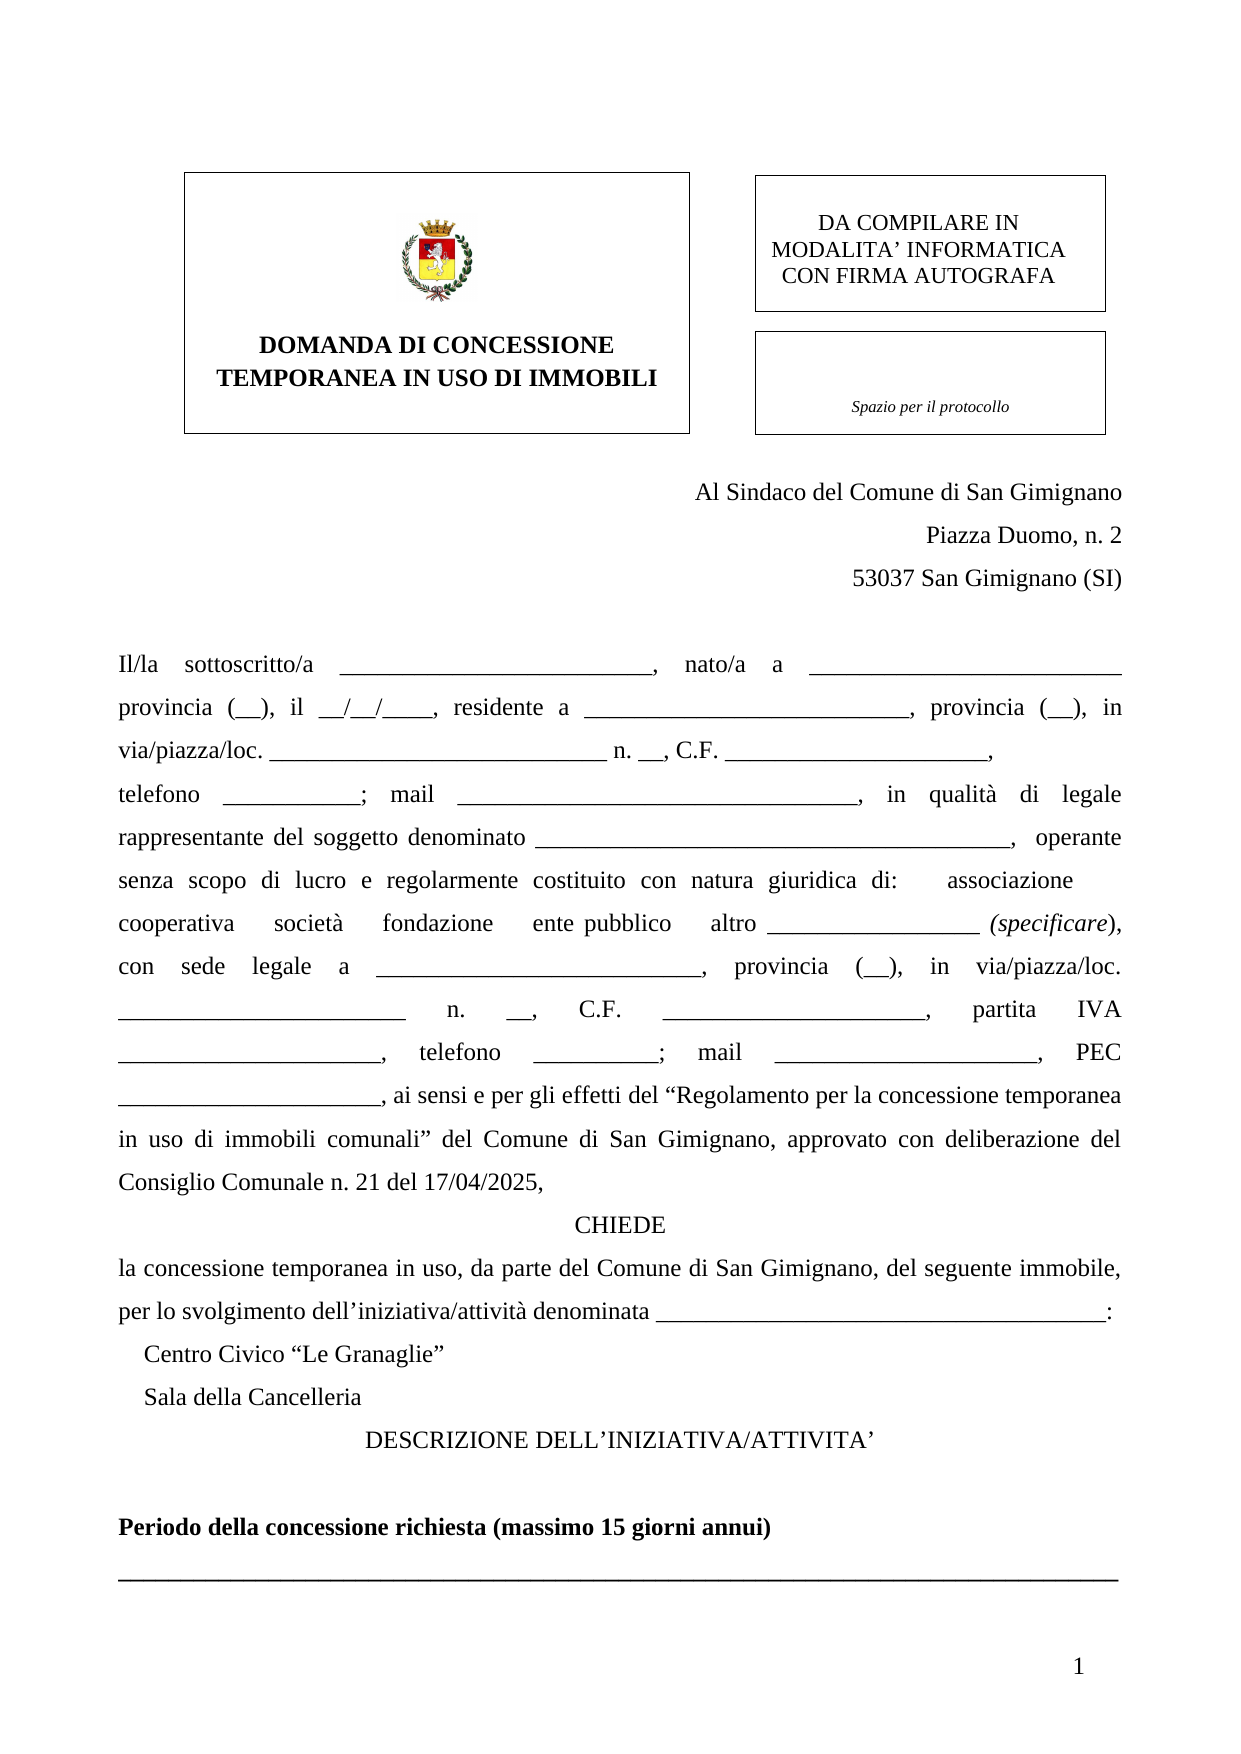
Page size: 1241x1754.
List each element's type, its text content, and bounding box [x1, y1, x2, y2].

text Il/la sottoscritto/a _________________________, nato/a a _________________________ provincia (__), il __/__/____, residente a __________________________, provincia (__), in via/piazza/loc. ___________________________ n. __, C.F. _____________________, [118, 649, 1122, 764]
text ________________________________________________________________________________ [118, 1555, 1122, 1584]
text DESCRIZIONE DELL’INIZIATIVA/ATTIVITA’ [118, 1426, 1122, 1454]
text telefono ___________; mail ________________________________, in qualità di legale rappresentante del soggetto denominato ______________________________________, operante senza scopo di lucro e regolarmente costituito con natura giuridica di:  associazione  cooperativa  società  fondazione  ente pubblico  altro _________________ (specificare), con sede legale a __________________________, provincia (__), in via/piazza/loc. _______________________ n. __, C.F. _____________________, partita IVA _____________________, telefono __________; mail _____________________, PEC _____________________, ai sensi e per gli effetti del “Regolamento per la concessione temporanea in uso di immobili comunali” del Comune di San Gimignano, approvato con deliberazione del Consiglio Comunale n. 21 del 17/04/2025, [118, 779, 1122, 1196]
text Periodo della concessione richiesta (massimo 15 giorni annui) [118, 1512, 1122, 1541]
text 53037 San Gimignano (SI) [118, 563, 1122, 592]
text Spazio per il protocollo [770, 396, 1090, 416]
text  Centro Civico “Le Granaglie” [118, 1339, 1122, 1368]
picture [396, 213, 478, 302]
text CHIEDE [118, 1210, 1122, 1239]
text Piazza Duomo, n. 2 [118, 520, 1122, 549]
text  Sala della Cancelleria [118, 1382, 1122, 1411]
text Al Sindaco del Comune di San Gimignano [118, 477, 1122, 506]
text DOMANDA DI CONCESSIONE TEMPORANEA IN USO DI IMMOBILI [199, 330, 674, 393]
text DA COMPILARE IN MODALITA’ INFORMATICA CON FIRMA AUTOGRAFA [764, 209, 1073, 288]
text la concessione temporanea in uso, da parte del Comune di San Gimignano, del seguente immobile, per lo svolgimento dell’iniziativa/attività denominata ____________________________________: [118, 1253, 1122, 1325]
